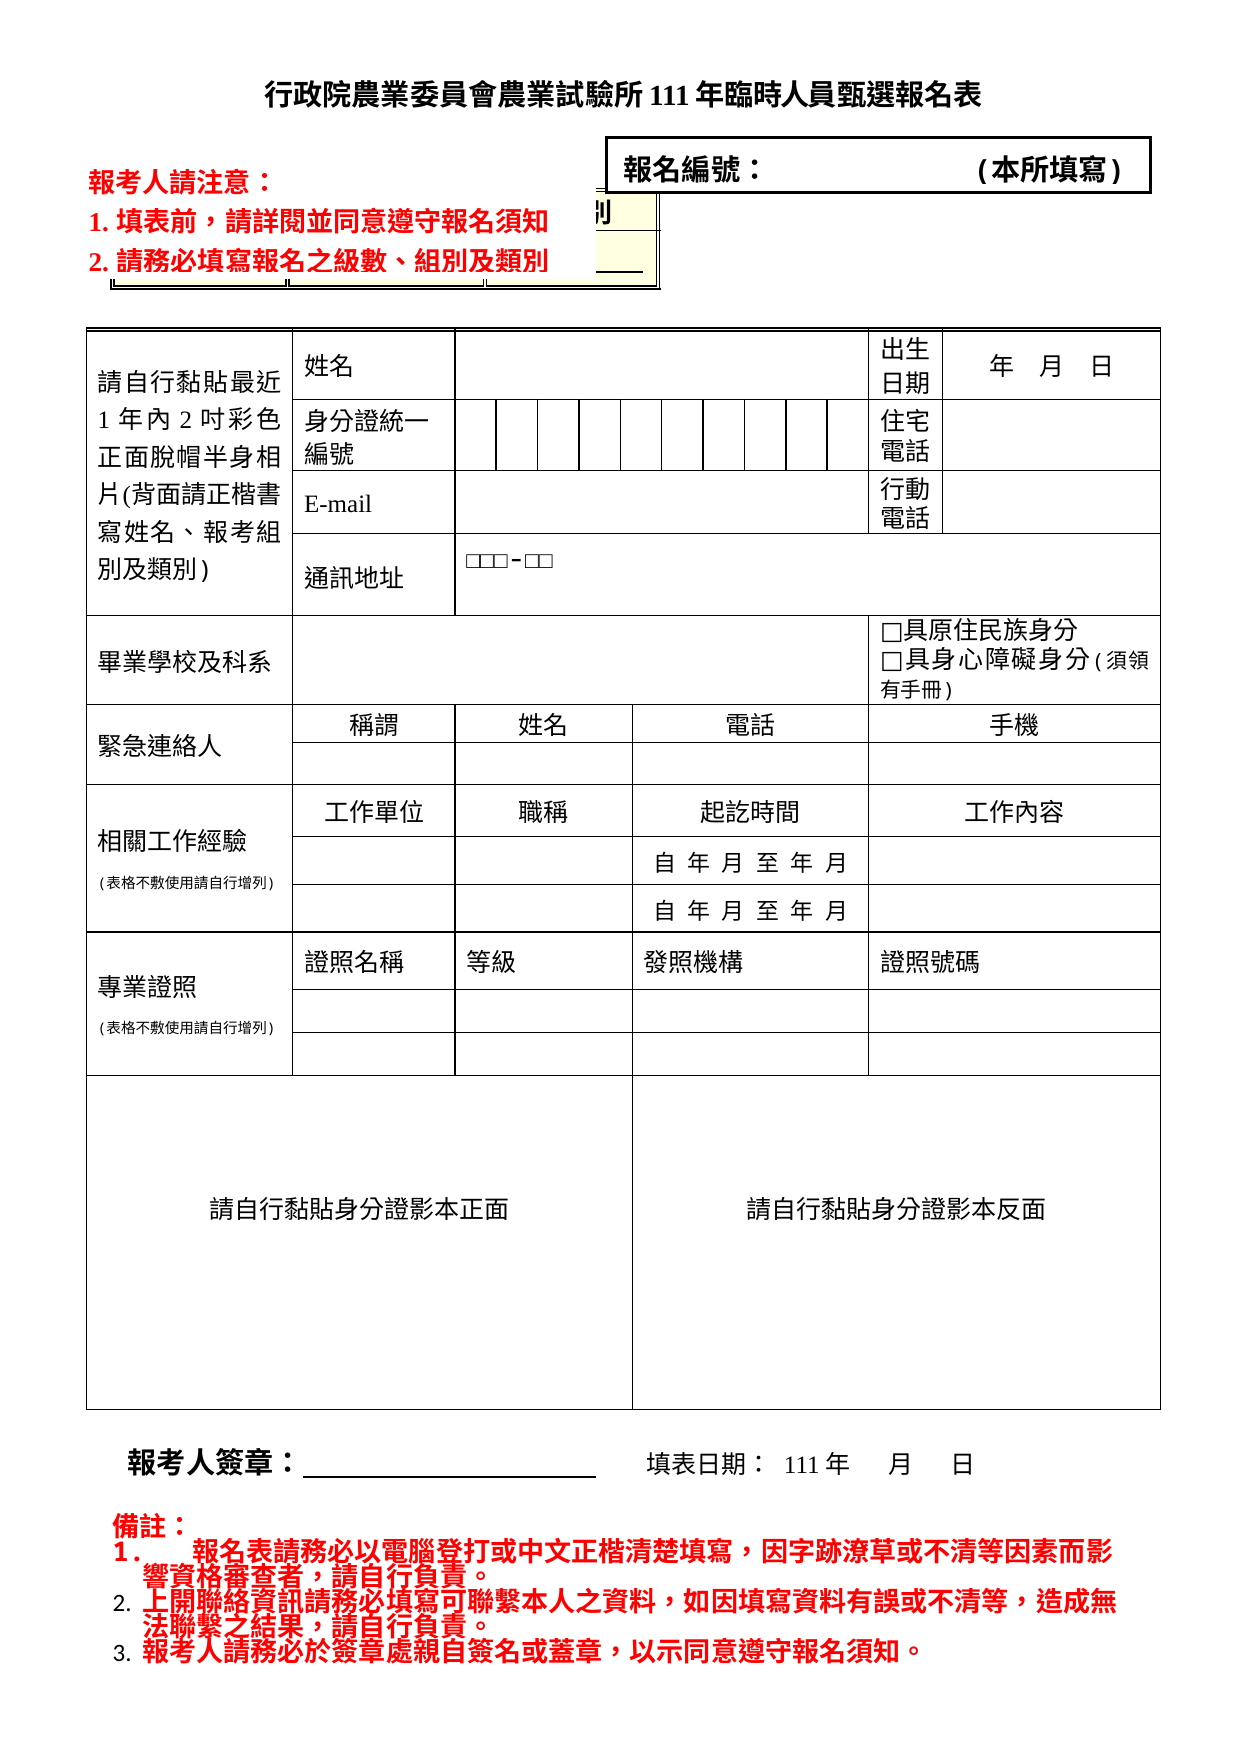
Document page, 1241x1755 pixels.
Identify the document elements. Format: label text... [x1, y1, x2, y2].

table_cell [538, 400, 578, 470]
text 行政院農業委員會農業試驗所111年臨時人員甄選報名表 [113, 75, 1134, 112]
table_cell [456, 990, 632, 1032]
table_cell 住宅電話 [869, 400, 942, 470]
table_header 請自行黏貼最近1年內2吋彩色正面脫帽半身相片(背面請正楷書寫姓名、報考組別及類別) [87, 332, 292, 615]
table_cell [293, 1033, 454, 1075]
table_cell [293, 743, 454, 784]
table_cell [456, 837, 632, 884]
table_cell [662, 400, 702, 470]
table_cell 起訖時間 [633, 785, 868, 836]
list 報考人請務必於簽章處親自簽名或蓋章，以示同意遵守報名須知。 [112, 1642, 1134, 1667]
text 報名編號： (本所填寫) [623, 146, 1134, 184]
list 報名表請務必以電腦登打或中文正楷清楚填寫，因字跡潦草或不清等因素而影響資格審查者，請自行負責。 [112, 1542, 1134, 1592]
table_cell 手機 [869, 705, 1160, 742]
table_cell 證照號碼 [869, 933, 1160, 988]
table_cell [621, 400, 661, 470]
table_cell [487, 231, 656, 285]
text 報考人簽章： 填表日期： 111 年 月 日 [112, 1435, 1091, 1483]
table_cell 請自行黏貼身分證影本反面 [633, 1076, 1160, 1409]
list 請務必填寫報名之級數、組別及類別 [88, 239, 581, 271]
table_header 年 月 日 [943, 332, 1160, 399]
table_header 出生日期 [869, 332, 942, 399]
table_cell □□□-□□ [456, 534, 1160, 615]
list 上開聯絡資訊請務必填寫可聯繫本人之資料，如因填寫資料有誤或不清等，造成無法聯繫之結果，請自行負責。 [233, 1592, 1134, 1642]
table_cell [633, 990, 868, 1032]
table_cell [456, 400, 495, 470]
table_header [456, 332, 868, 399]
table_cell 畢業學校及科系 [87, 616, 292, 703]
table_cell 姓名 [456, 705, 632, 742]
text 報考人請注意： [88, 161, 581, 200]
table_cell 自 年 月 至 年 月 [633, 837, 868, 884]
table_cell [633, 743, 868, 784]
table_cell 稱謂 [293, 705, 454, 742]
table_cell 工作單位 [293, 785, 454, 836]
table_cell [580, 400, 620, 470]
table_header 類 別 [596, 192, 656, 230]
table_cell 相關工作經驗 (表格不敷使用請自行增列) [87, 785, 292, 931]
table_cell 行動電話 [869, 471, 942, 533]
table_cell [633, 1033, 868, 1075]
table_cell [456, 885, 632, 931]
table_cell [869, 885, 1160, 931]
table_cell [497, 400, 537, 470]
table_cell [943, 471, 1160, 533]
table_cell [293, 885, 454, 931]
table_cell □具原住民族身分 □具身心障礙身分(須領有手冊) [869, 616, 1160, 703]
table_cell [869, 837, 1160, 884]
table_cell [828, 400, 868, 470]
table_cell [293, 616, 868, 703]
table_cell [456, 743, 632, 784]
table_cell [704, 400, 744, 470]
table_cell 發照機構 [633, 933, 868, 988]
table_cell [456, 471, 868, 533]
list 上開聯絡資訊請務必填寫可聯繫本人之資料，如因填寫資料有誤或不清等，造成無法聯繫之結果，請自行負責。 [205, 1592, 242, 1642]
table_cell [869, 743, 1160, 784]
table_cell [293, 837, 454, 884]
table_cell [869, 990, 1160, 1032]
table_cell [293, 990, 454, 1032]
table_cell 電話 [633, 705, 868, 742]
table_cell 緊急連絡人 [87, 705, 292, 784]
table_cell 身分證統一編號 [293, 400, 454, 470]
table_cell 通訊地址 [293, 534, 454, 615]
list 填表前，請詳閱並同意遵守報名須知 [88, 200, 581, 239]
table_cell 等級 [456, 933, 632, 988]
table_cell [787, 400, 826, 470]
table_cell [869, 1033, 1160, 1075]
table_cell 請自行黏貼身分證影本正面 [87, 1076, 632, 1409]
table_cell 技術服務組 [290, 279, 483, 285]
table_cell 職稱 [456, 785, 632, 836]
table_cell O-0 [115, 279, 285, 285]
table_cell 專業證照 (表格不敷使用請自行增列) [87, 933, 292, 1075]
table_cell E-mail [293, 471, 454, 533]
table_cell [943, 400, 1160, 470]
table_cell [456, 1033, 632, 1075]
text 備註： [112, 1517, 1134, 1542]
table_cell [745, 400, 785, 470]
list 上開聯絡資訊請務必填寫可聯繫本人之資料，如因填寫資料有誤或不清等，造成無法聯繫之結果，請自行負責。 [112, 1592, 191, 1642]
table_cell 自 年 月 至 年 月 [633, 885, 868, 931]
table_cell 工作內容 [869, 785, 1160, 836]
table_cell 證照名稱 [293, 933, 454, 988]
list 上開聯絡資訊請務必填寫可聯繫本人之資料，如因填寫資料有誤或不清等，造成無法聯繫之結果，請自行負責。 [183, 1592, 208, 1642]
table_header 姓名 [293, 332, 454, 399]
